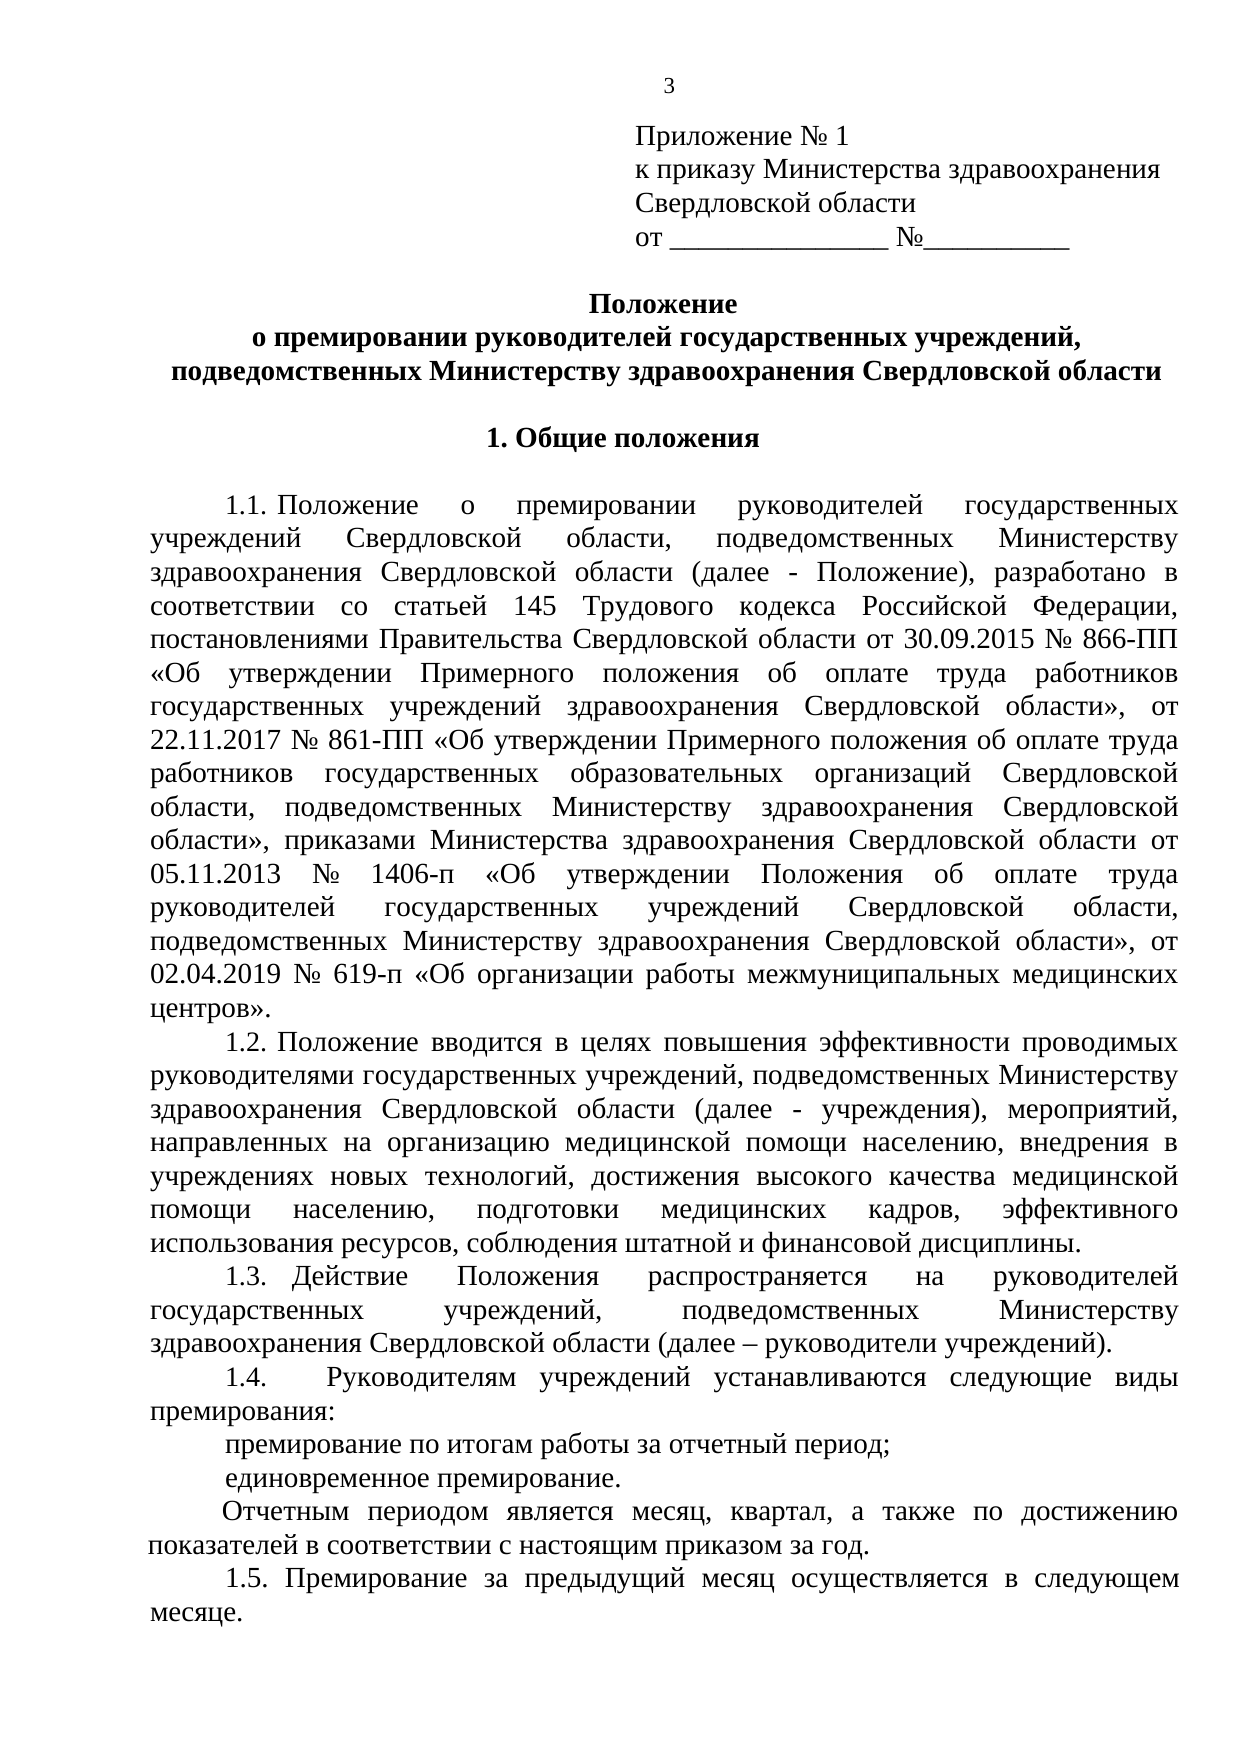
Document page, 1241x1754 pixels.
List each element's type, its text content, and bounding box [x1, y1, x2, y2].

text премирование по итогам работы за отчетный период; [225, 1426, 1179, 1460]
text 1. Общие положения [148, 420, 1098, 453]
list Положение вводится в целях повышения эффективности проводимых руководителями государственных учреждений, подведомственных Министерству здравоохранения Свердловской области (далее - учреждения), мероприятий, направленных на организацию медицинской помощи населению, внедрения в учреждениях новых технологий, достижения высокого качества медицинской помощи населению, подготовки медицинских кадров, эффективного использования ресурсов, соблюдения штатной и финансовой дисциплины. [150, 1024, 1179, 1258]
text Свердловской области [148, 185, 1181, 219]
list Руководителям учреждений устанавливаются следующие виды премирования: [150, 1359, 1179, 1426]
text 1.5. Премирование за предыдущий месяц осуществляется в следующем месяце. [150, 1560, 1181, 1627]
text Приложение № 1 [148, 118, 1181, 152]
text о премировании руководителей государственных учреждений, подведомственных Министерству здравоохранения Свердловской области [152, 319, 1181, 386]
list Положение о премировании руководителей государственных учреждений Свердловской области, подведомственных Министерству здравоохранения Свердловской области (далее - Положение), разработано в соответствии со статьей 145 Трудового кодекса Российской Федерации, постановлениями Правительства Свердловской области от 30.09.2015 № 866-ПП «Об утверждении Примерного положения об оплате труда работников государственных учреждений здравоохранения Свердловской области», от 22.11.2017 № 861-ПП «Об утверждении Примерного положения об оплате труда работников государственных образовательных организаций Свердловской области, подведомственных Министерству здравоохранения Свердловской области», приказами Министерства здравоохранения Свердловской области от 05.11.2013 № 1406-п «Об утверждении Положения об оплате труда руководителей государственных учреждений Свердловской области, подведомственных Министерству здравоохранения Свердловской области», от 02.04.2019 № 619-п «Об организации работы межмуниципальных медицинских центров». [150, 487, 1179, 1024]
text единовременное премирование. [225, 1460, 1179, 1493]
list Действие Положения распространяется на руководителей государственных учреждений, подведомственных Министерству здравоохранения Свердловской области (далее – руководители учреждений). [150, 1258, 1179, 1359]
text Положение [152, 286, 1181, 319]
text Отчетным периодом является месяц, квартал, а также по достижению показателей в соответствии с настоящим приказом за год. [148, 1493, 1179, 1560]
text от _______________ №__________ [148, 219, 1181, 252]
text к приказу Министерства здравоохранения [148, 152, 1181, 185]
